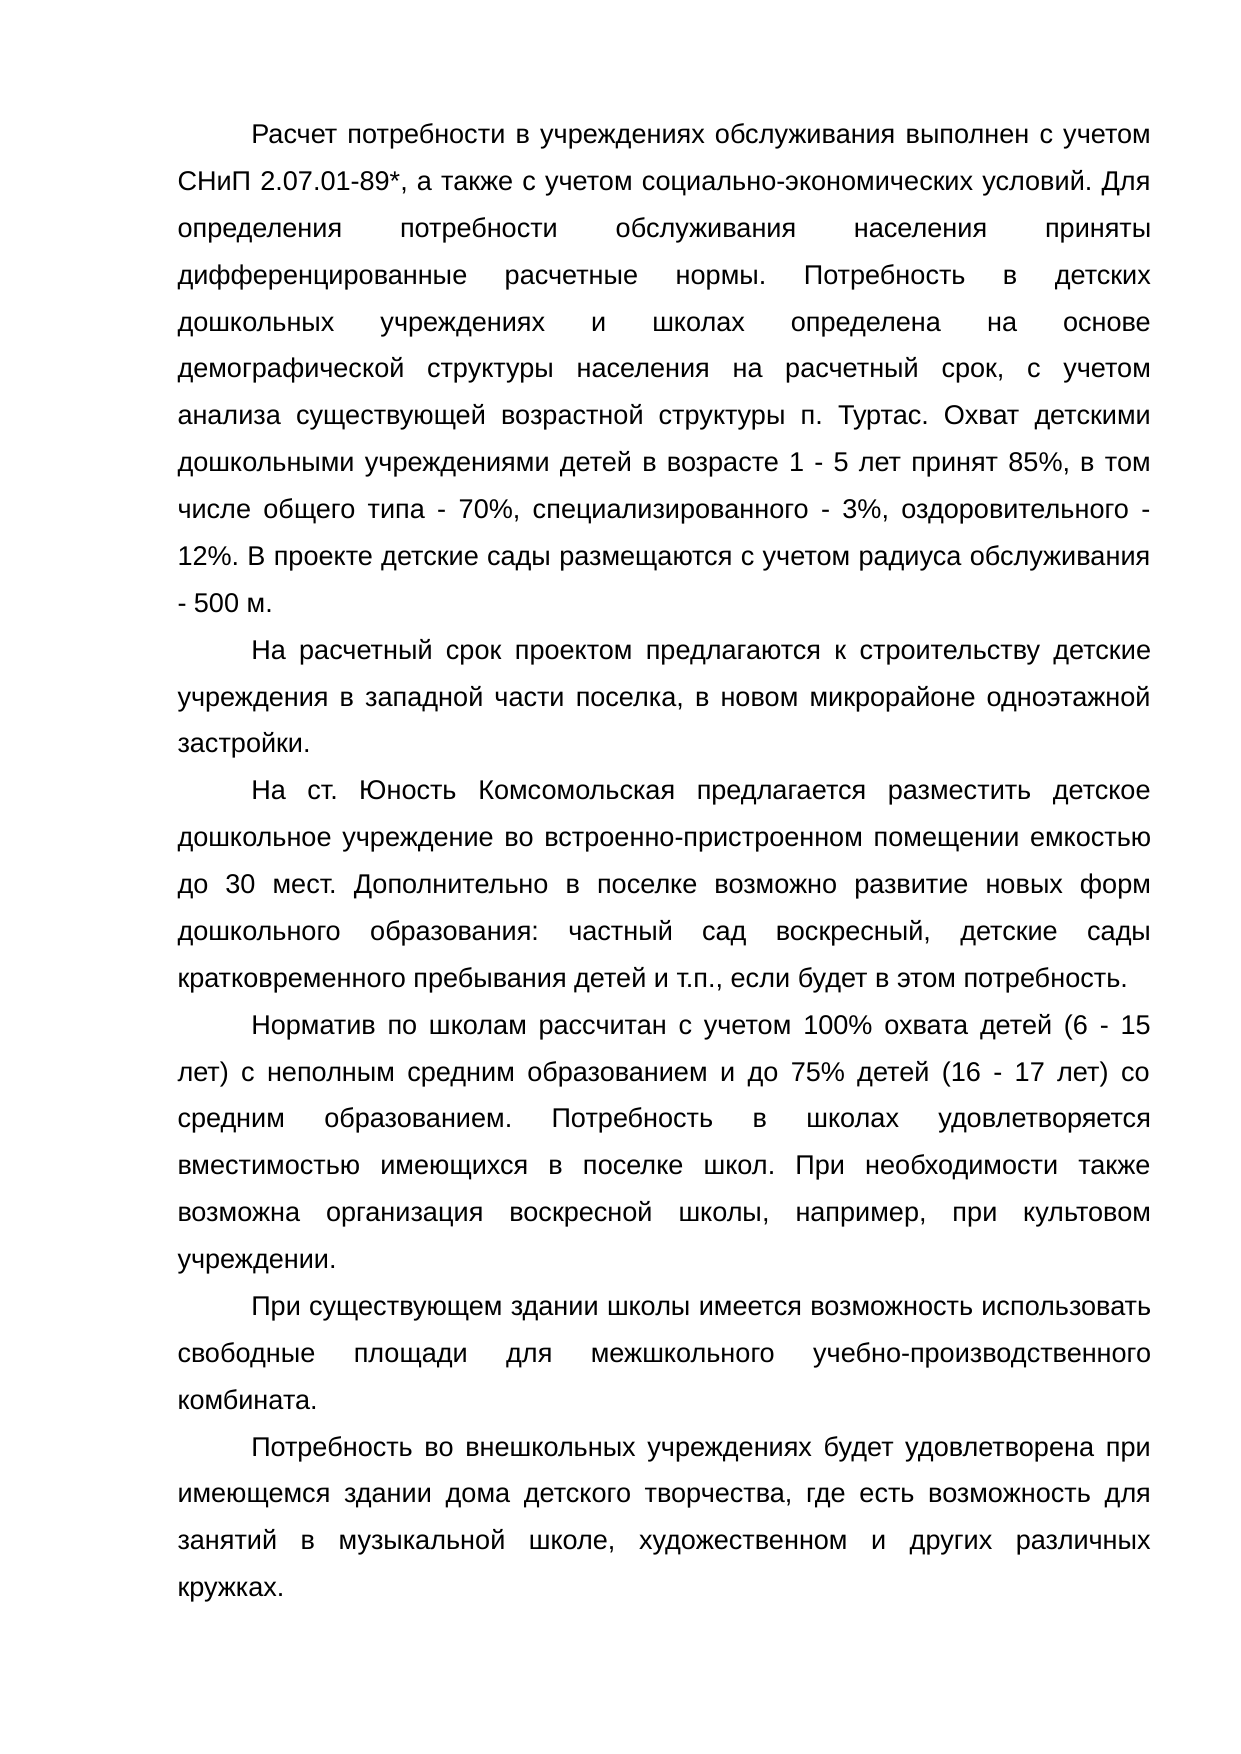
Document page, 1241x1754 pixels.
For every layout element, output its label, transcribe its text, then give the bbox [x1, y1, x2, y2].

text При существующем здании школы имеется возможность использовать свободные площади для межшкольного учебно-производственного комбината. [177, 1290, 1152, 1415]
text Норматив по школам рассчитан с учетом 100% охвата детей (6 - 15 лет) с неполным средним образованием и до 75% детей (16 - 17 лет) со средним образованием. Потребность в школах удовлетворяется вместимостью имеющихся в поселке школ. При необходимости также возможна организация воскресной школы, например, при культовом учреждении. [177, 1009, 1152, 1274]
text Потребность во внешкольных учреждениях будет удовлетворена при имеющемся здании дома детского творчества, где есть возможность для занятий в музыкальной школе, художественном и других различных кружках. [177, 1431, 1152, 1602]
text Расчет потребности в учреждениях обслуживания выполнен с учетом СНиП 2.07.01-89*, а также с учетом социально-экономических условий. Для определения потребности обслуживания населения приняты дифференцированные расчетные нормы. Потребность в детских дошкольных учреждениях и школах определена на основе демографической структуры населения на расчетный срок, с учетом анализа существующей возрастной структуры п. Туртас. Охват детскими дошкольными учреждениями детей в возрасте 1 - 5 лет принят 85%, в том числе общего типа - 70%, специализированного - 3%, оздоровительного - 12%. В проекте детские сады размещаются с учетом радиуса обслуживания - 500 м. [177, 118, 1152, 618]
text На расчетный срок проектом предлагаются к строительству детские учреждения в западной части поселка, в новом микрорайоне одноэтажной застройки. [177, 634, 1152, 759]
text На ст. Юность Комсомольская предлагается разместить детское дошкольное учреждение во встроенно-пристроенном помещении емкостью до 30 мест. Дополнительно в поселке возможно развитие новых форм дошкольного образования: частный сад воскресный, детские сады кратковременного пребывания детей и т.п., если будет в этом потребность. [177, 774, 1152, 993]
